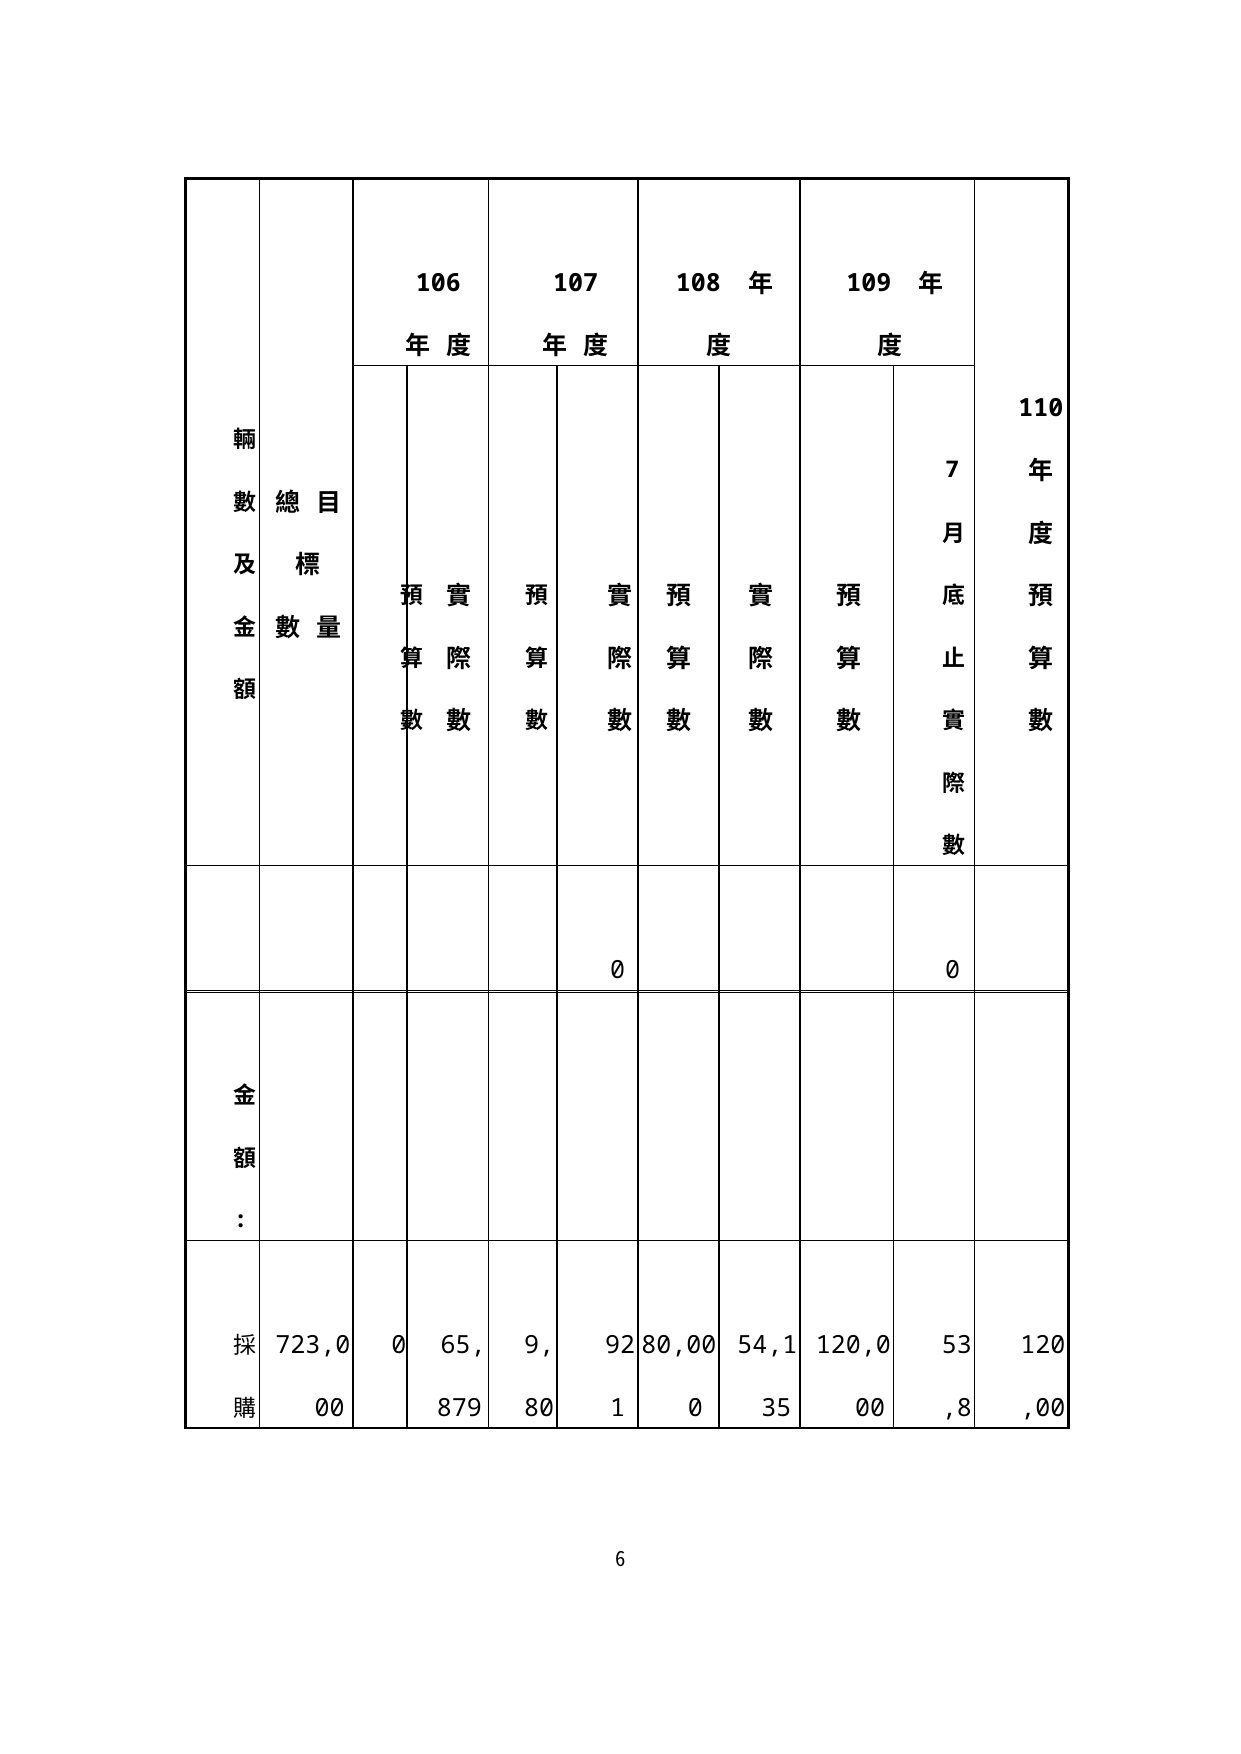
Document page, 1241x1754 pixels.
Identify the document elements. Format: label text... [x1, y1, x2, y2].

table_cell 7月底止實際數 [894, 366, 974, 865]
table_cell 0 [558, 866, 637, 990]
table_cell 金額: [187, 993, 259, 1240]
table_header 106年度 [354, 180, 488, 365]
table_cell [260, 866, 352, 990]
table_cell 9,80 [489, 1241, 556, 1427]
table_cell 723,000 [260, 1241, 352, 1427]
table_cell [975, 993, 1067, 1240]
table_cell 預算數 [639, 366, 718, 865]
table_cell [489, 993, 556, 1240]
table_cell 53,8 [894, 1241, 974, 1427]
table_cell [720, 993, 799, 1240]
table_cell 實際數 [720, 366, 799, 865]
table_cell [408, 866, 488, 990]
table_cell [558, 993, 637, 1240]
table_cell 80,000 [639, 1241, 718, 1427]
table_cell 120,00 [975, 1241, 1067, 1427]
table_cell 採購 [187, 1241, 259, 1427]
table_cell 0 [354, 1241, 406, 1427]
table_cell 預算數 [354, 366, 406, 865]
table_cell [639, 993, 718, 1240]
table_cell 預算數 [489, 366, 556, 865]
table_cell 實際數 [408, 366, 488, 865]
table_cell [639, 866, 718, 990]
table_cell 實際數 [558, 366, 637, 865]
table_header 輛數及金額 [187, 180, 259, 865]
table_cell [894, 993, 974, 1240]
table_header 108年度 [639, 180, 799, 365]
table_cell 預算數 [801, 366, 893, 865]
table_cell [720, 866, 799, 990]
table_cell [187, 866, 259, 990]
table_cell [354, 866, 406, 990]
table_cell [975, 866, 1067, 990]
table_cell [801, 993, 893, 1240]
table_header 總目標 數量 [260, 180, 352, 865]
table_header 109年度 [801, 180, 974, 365]
table_cell 921 [558, 1241, 637, 1427]
table_cell 0 [894, 866, 974, 990]
table_header 110年度預算數 [975, 180, 1067, 865]
table_cell 65,879 [408, 1241, 488, 1427]
table_cell [408, 993, 488, 1240]
table_cell [260, 993, 352, 1240]
table_cell 54,135 [720, 1241, 799, 1427]
table_header 107年度 [489, 180, 637, 365]
table_cell [354, 993, 406, 1240]
table_cell [801, 866, 893, 990]
table_cell [489, 866, 556, 990]
table_cell 120,000 [801, 1241, 893, 1427]
